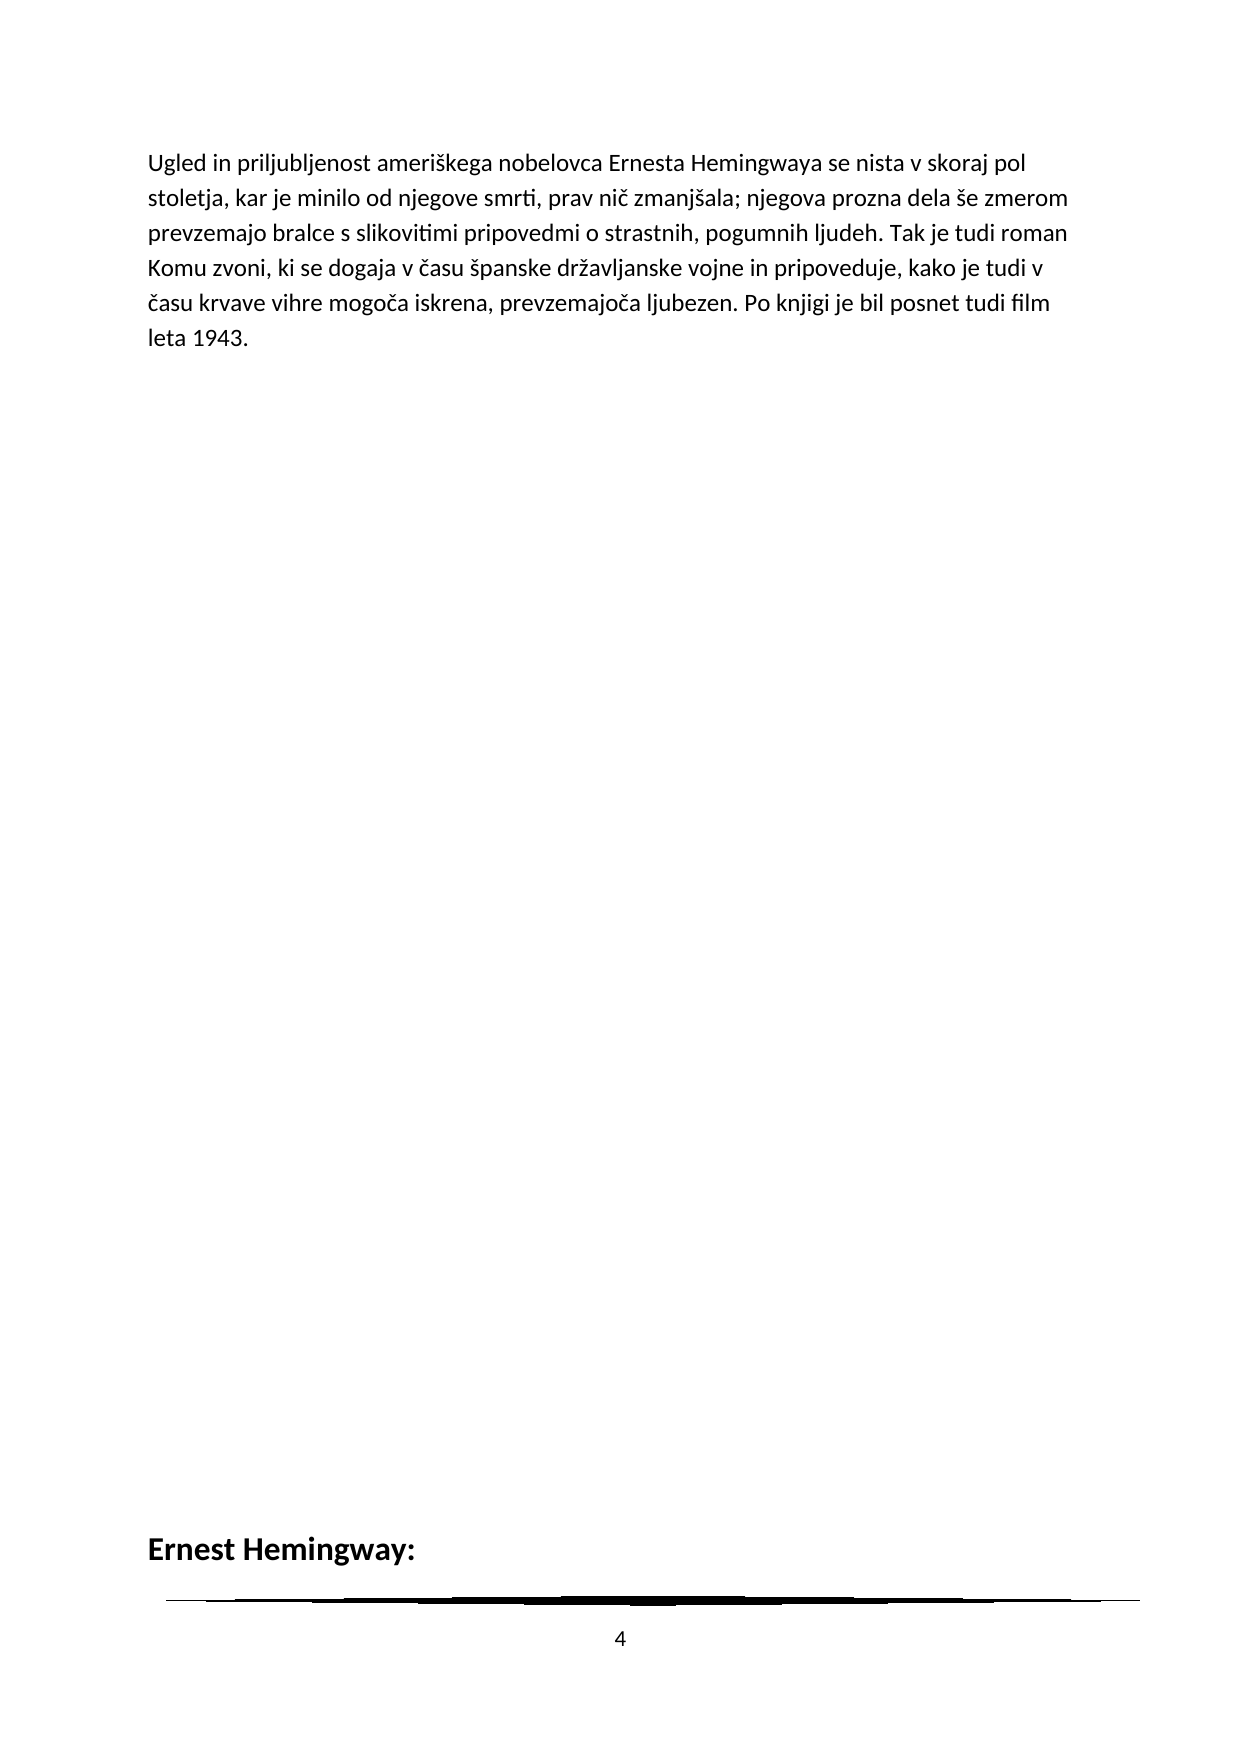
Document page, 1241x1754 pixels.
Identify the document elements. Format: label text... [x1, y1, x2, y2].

subtitle Ernest Hemingway: [148, 1528, 1093, 1568]
text Ugled in priljubljenost ameriškega nobelovca Ernesta Hemingwaya se nista v skoraj pol stoletja, kar je minilo od njegove smrti, prav nič zmanjšala; njegova prozna dela še zmerom prevzemajo bralce s slikovitimi pripovedmi o strastnih, pogumnih ljudeh. Tak je tudi roman Komu zvoni, ki se dogaja v času španske državljanske vojne in pripoveduje, kako je tudi v času krvave vihre mogoča iskrena, prevzemajoča ljubezen. Po knjigi je bil posnet tudi film leta 1943. [148, 148, 1093, 353]
